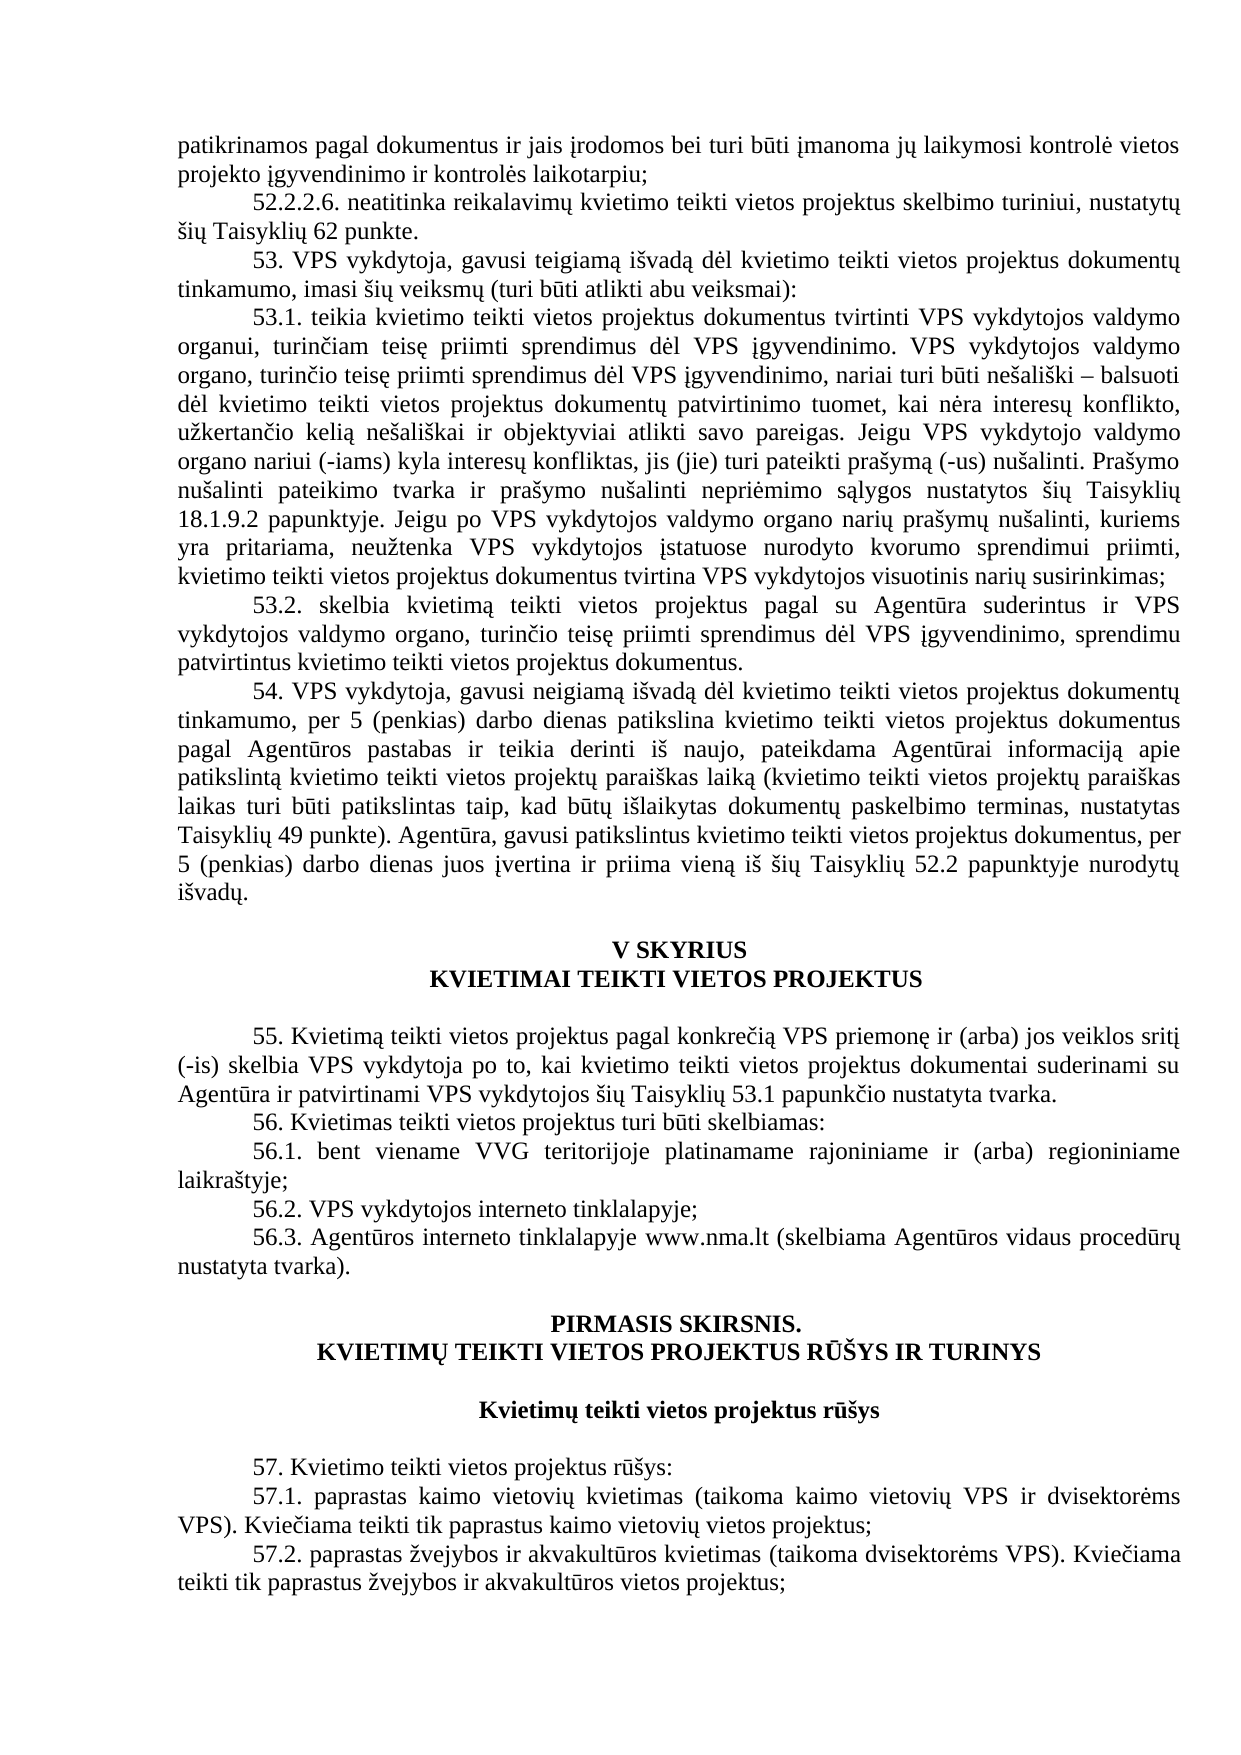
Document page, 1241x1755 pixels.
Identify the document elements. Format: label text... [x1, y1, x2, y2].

text 56.3. Agentūros interneto tinklalapyje www.nma.lt (skelbiama Agentūros vidaus procedūrų nustatyta tvarka). [177, 1222, 1181, 1280]
text 56. Kvietimas teikti vietos projektus turi būti skelbiamas: [177, 1107, 1181, 1136]
text Kvietimų teikti vietos projektus rūšys [177, 1395, 1181, 1424]
text 53.1. teikia kvietimo teikti vietos projektus dokumentus tvirtinti VPS vykdytojos valdymo organui, turinčiam teisę priimti sprendimus dėl VPS įgyvendinimo. VPS vykdytojos valdymo organo, turinčio teisę priimti sprendimus dėl VPS įgyvendinimo, nariai turi būti nešališki – balsuoti dėl kvietimo teikti vietos projektus dokumentų patvirtinimo tuomet, kai nėra interesų konflikto, užkertančio kelią nešališkai ir objektyviai atlikti savo pareigas. Jeigu VPS vykdytojo valdymo organo nariui (-iams) kyla interesų konfliktas, jis (jie) turi pateikti prašymą (-us) nušalinti. Prašymo nušalinti pateikimo tvarka ir prašymo nušalinti nepriėmimo sąlygos nustatytos šių Taisyklių 18.1.9.2 papunktyje. Jeigu po VPS vykdytojos valdymo organo narių prašymų nušalinti, kuriems yra pritariama, neužtenka VPS vykdytojos įstatuose nurodyto kvorumo sprendimui priimti, kvietimo teikti vietos projektus dokumentus tvirtina VPS vykdytojos visuotinis narių susirinkimas; [177, 302, 1181, 590]
text PIRMASIS SKIRSNIS. [177, 1309, 1181, 1337]
text patikrinamos pagal dokumentus ir jais įrodomos bei turi būti įmanoma jų laikymosi kontrolė vietos projekto įgyvendinimo ir kontrolės laikotarpiu; [177, 130, 1181, 187]
text 52.2.2.6. neatitinka reikalavimų kvietimo teikti vietos projektus skelbimo turiniui, nustatytų šių Taisyklių 62 punkte. [177, 187, 1181, 245]
text 53. VPS vykdytoja, gavusi teigiamą išvadą dėl kvietimo teikti vietos projektus dokumentų tinkamumo, imasi šių veiksmų (turi būti atlikti abu veiksmai): [177, 245, 1181, 302]
text KVIETIMAI TEIKTI VIETOS PROJEKTUS [177, 964, 1181, 992]
text 57. Kvietimo teikti vietos projektus rūšys: [177, 1452, 1181, 1481]
text V SKYRIUS [177, 935, 1181, 964]
text 55. Kvietimą teikti vietos projektus pagal konkrečią VPS priemonę ir (arba) jos veiklos sritį (-is) skelbia VPS vykdytoja po to, kai kvietimo teikti vietos projektus dokumentai suderinami su Agentūra ir patvirtinami VPS vykdytojos šių Taisyklių 53.1 papunkčio nustatyta tvarka. [177, 1021, 1181, 1107]
text 56.1. bent viename VVG teritorijoje platinamame rajoniniame ir (arba) regioniniame laikraštyje; [177, 1136, 1181, 1194]
text 54. VPS vykdytoja, gavusi neigiamą išvadą dėl kvietimo teikti vietos projektus dokumentų tinkamumo, per 5 (penkias) darbo dienas patikslina kvietimo teikti vietos projektus dokumentus pagal Agentūros pastabas ir teikia derinti iš naujo, pateikdama Agentūrai informaciją apie patikslintą kvietimo teikti vietos projektų paraiškas laiką (kvietimo teikti vietos projektų paraiškas laikas turi būti patikslintas taip, kad būtų išlaikytas dokumentų paskelbimo terminas, nustatytas Taisyklių 49 punkte). Agentūra, gavusi patikslintus kvietimo teikti vietos projektus dokumentus, per 5 (penkias) darbo dienas juos įvertina ir priima vieną iš šių Taisyklių 52.2 papunktyje nurodytų išvadų. [177, 676, 1181, 906]
text 53.2. skelbia kvietimą teikti vietos projektus pagal su Agentūra suderintus ir VPS vykdytojos valdymo organo, turinčio teisę priimti sprendimus dėl VPS įgyvendinimo, sprendimu patvirtintus kvietimo teikti vietos projektus dokumentus. [177, 590, 1181, 676]
text 56.2. VPS vykdytojos interneto tinklalapyje; [177, 1194, 1181, 1222]
text KVIETIMŲ TEIKTI VIETOS PROJEKTUS RŪŠYS IR TURINYS [177, 1337, 1181, 1366]
text 57.2. paprastas žvejybos ir akvakultūros kvietimas (taikoma dvisektorėms VPS). Kviečiama teikti tik paprastus žvejybos ir akvakultūros vietos projektus; [177, 1539, 1181, 1596]
text 57.1. paprastas kaimo vietovių kvietimas (taikoma kaimo vietovių VPS ir dvisektorėms VPS). Kviečiama teikti tik paprastus kaimo vietovių vietos projektus; [177, 1481, 1181, 1539]
